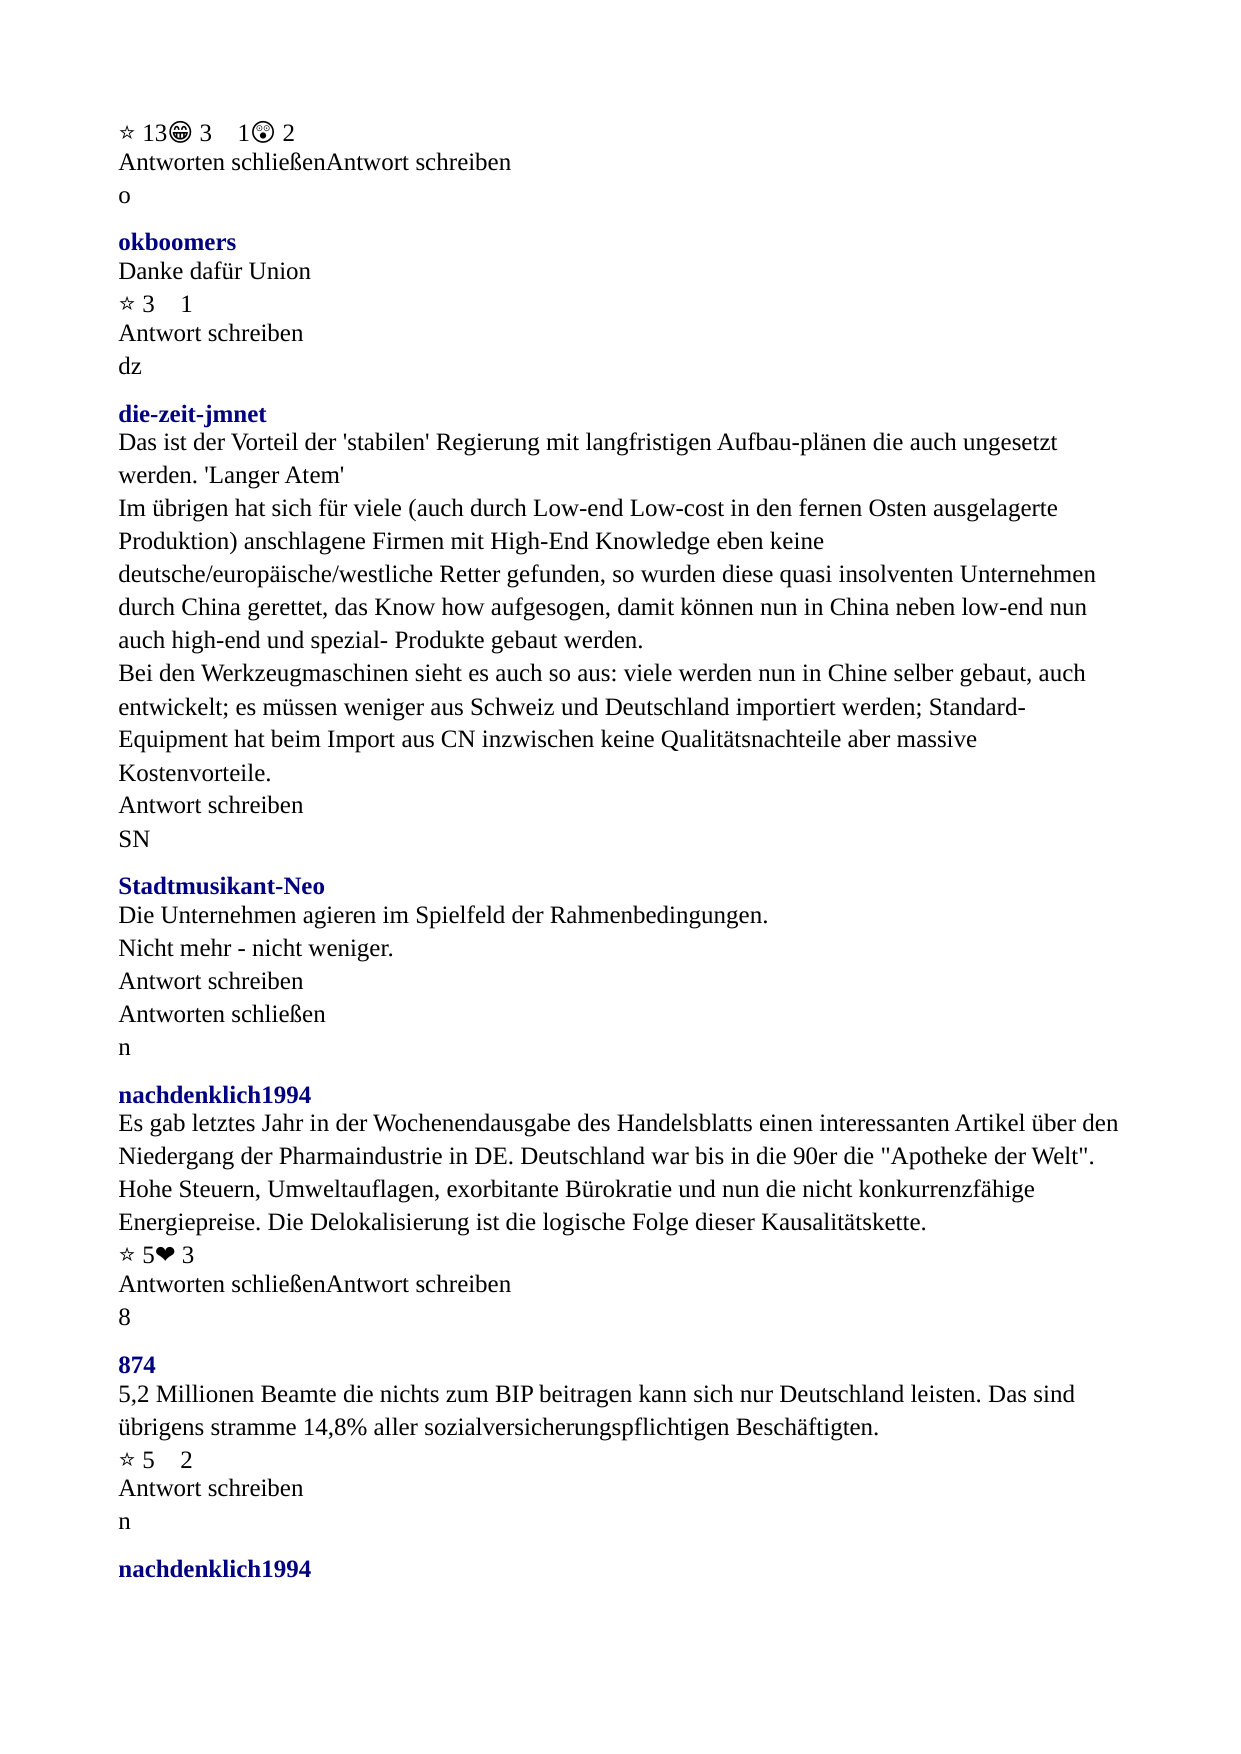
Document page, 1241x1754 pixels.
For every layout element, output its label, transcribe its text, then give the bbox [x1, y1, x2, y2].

text dz [118, 351, 1122, 380]
text ⭐️ 5🤨 2 [118, 1445, 1122, 1473]
text Bei den Werkzeugmaschinen sieht es auch so aus: viele werden nun in Chine selber gebaut, auch entwickelt; es müssen weniger aus Schweiz und Deutschland importiert werden; Standard-Equipment hat beim Import aus CN inzwischen keine Qualitätsnachteile aber massive Kostenvorteile. [118, 658, 1122, 786]
text SN [118, 824, 1122, 852]
subtitle 874 [118, 1350, 1122, 1379]
text Die Unternehmen agieren im Spielfeld der Rahmenbedingungen. [118, 900, 1122, 929]
subtitle okboomers [118, 227, 1122, 256]
subtitle Stadtmusikant-Neo [118, 871, 1122, 900]
text Danke dafür Union [118, 256, 1122, 285]
text ⭐️ 13😁 3🤨 1😲 2 [118, 118, 1122, 147]
subtitle nachdenklich1994 [118, 1554, 1122, 1583]
text o [118, 180, 1122, 209]
text Antworten schließenAntwort schreiben [118, 1269, 1122, 1298]
text 8 [118, 1302, 1122, 1331]
text Antwort schreiben [118, 791, 1122, 819]
text n [118, 1506, 1122, 1535]
text Nicht mehr - nicht weniger. [118, 933, 1122, 962]
text Es gab letztes Jahr in der Wochenendausgabe des Handelsblatts einen interessanten Artikel über den Niedergang der Pharmaindustrie in DE. Deutschland war bis in die 90er die "Apotheke der Welt". Hohe Steuern, Umweltauflagen, exorbitante Bürokratie und nun die nicht konkurrenzfähige Energiepreise. Die Delokalisierung ist die logische Folge dieser Kausalitätskette. [118, 1108, 1122, 1236]
text Antwort schreiben [118, 318, 1122, 347]
text n [118, 1032, 1122, 1061]
text ⭐️ 3🤨 1 [118, 289, 1122, 318]
text ⭐️ 5❤️ 3 [118, 1241, 1122, 1269]
text Antwort schreiben [118, 1473, 1122, 1502]
text 5,2 Millionen Beamte die nichts zum BIP beitragen kann sich nur Deutschland leisten. Das sind übrigens stramme 14,8% aller sozialversicherungspflichtigen Beschäftigten. [118, 1379, 1122, 1440]
text Antworten schließen [118, 999, 1122, 1028]
subtitle nachdenklich1994 [118, 1080, 1122, 1108]
text Antworten schließenAntwort schreiben [118, 147, 1122, 176]
text Antwort schreiben [118, 966, 1122, 995]
subtitle die-zeit-jmnet [118, 399, 1122, 427]
text Das ist der Vorteil der 'stabilen' Regierung mit langfristigen Aufbau-plänen die auch ungesetzt werden. 'Langer Atem' [118, 427, 1122, 489]
text Im übrigen hat sich für viele (auch durch Low-end Low-cost in den fernen Osten ausgelagerte Produktion) anschlagene Firmen mit High-End Knowledge eben keine deutsche/europäische/westliche Retter gefunden, so wurden diese quasi insolventen Unternehmen durch China gerettet, das Know how aufgesogen, damit können nun in China neben low-end nun auch high-end und spezial- Produkte gebaut werden. [118, 493, 1122, 654]
